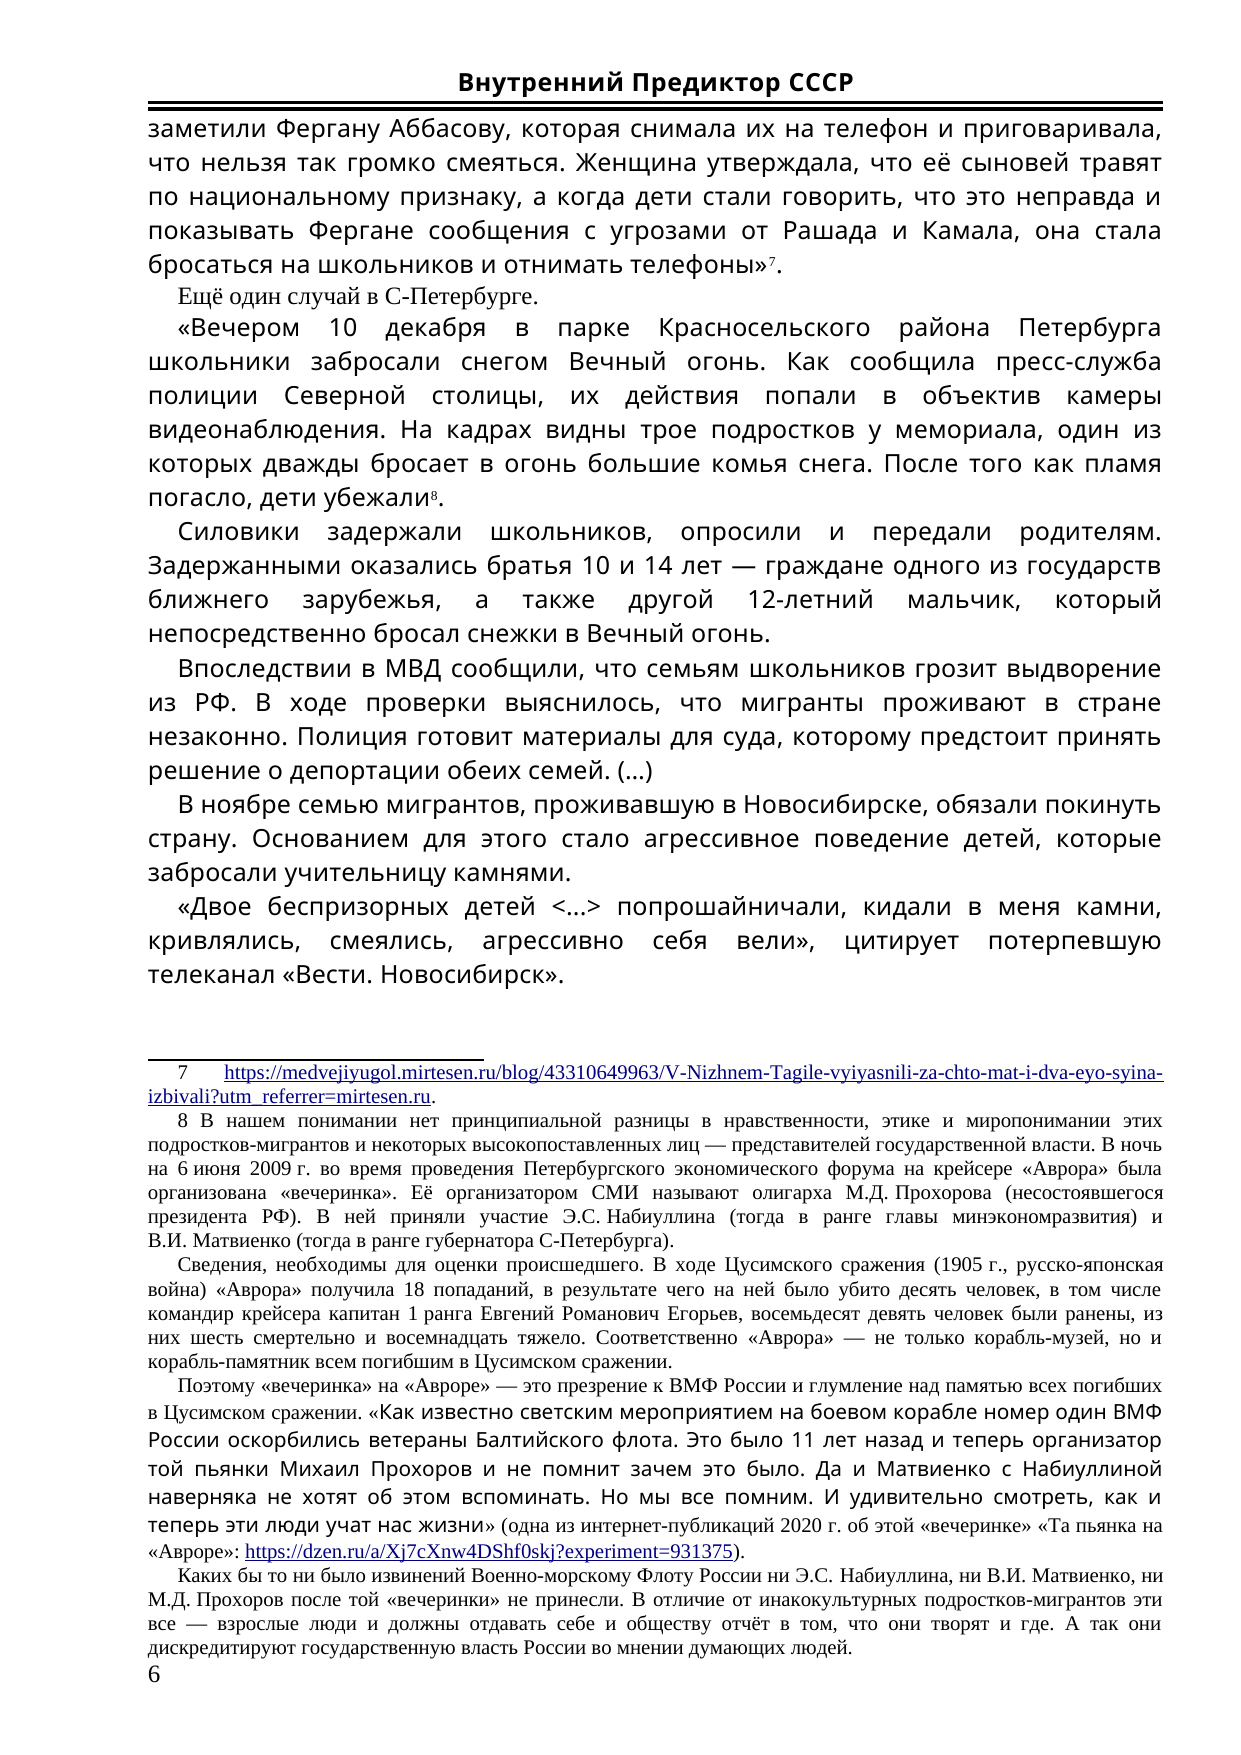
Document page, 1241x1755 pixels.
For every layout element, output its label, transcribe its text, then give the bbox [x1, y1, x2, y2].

text Впоследствии в МВД сообщили, что семьям школьников грозит выдворение из РФ. В ходе проверки выяснилось, что мигранты проживают в стране незаконно. Полиция готовит материалы для суда, которому предстоит принять решение о депортации обеих семей. (…) [148, 650, 1163, 786]
text https://medvejiyugol.mirtesen.ru/blog/43310649963/V-Nizhnem-Tagile-vyiyasnili-za-chto-mat-i-dva-eyo-syina-izbivali?utm_referrer=mirtesen.ru. [148, 1060, 1163, 1108]
text Силовики задержали школьников, опросили и передали родителям. Задержанными оказались братья 10 и 14 лет — граждане одного из государств ближнего зарубежья, а также другой 12-летний мальчик, который непосредственно бросал снежки в Вечный огонь. [148, 514, 1163, 650]
text Каких бы то ни было извинений Военно-морскому Флоту России ни Э.С. Набиуллина, ни В.И. Матвиенко, ни М.Д. Прохоров после той «вечеринки» не принесли. В отличие от инакокультурных подростков-мигрантов эти все — взрослые люди и должны отдавать себе и обществу отчёт в том, что они творят и где. А так они дискредитируют государственную власть России во мнении думающих людей. [148, 1563, 1163, 1659]
text В нашем понимании нет принципиальной разницы в нравственности, этике и миропонимании этих подростков-мигрантов и некоторых высокопоставленных лиц — представителей государственной власти. В ночь на 6 июня 2009 г. во время проведения Петербургского экономического форума на крейсере «Аврора» была организована «вечеринка». Её организатором СМИ называют олигарха М.Д. Прохорова (несостоявшегося президента РФ). В ней приняли участие Э.С. Набиуллина (тогда в ранге главы минэкономразвития) и В.И. Матвиенко (тогда в ранге губернатора С-Петербурга). [148, 1108, 1163, 1252]
text «Двое беспризорных детей <...> попрошайничали, кидали в меня камни, кривлялись, смеялись, агрессивно себя вели», цитирует потерпевшую телеканал «Вести. Новосибирск». [148, 889, 1163, 991]
text «Вечером 10 декабря в парке Красносельского района Петербурга школьники забросали снегом Вечный огонь. Как сообщила пресс-служба полиции Северной столицы, их действия попали в объектив камеры видеонаблюдения. На кадрах видны трое подростков у мемориала, один из которых дважды бросает в огонь большие комья снега. После того как пламя погасло, дети убежали. [148, 309, 1163, 514]
text Поэтому «вечеринка» на «Авроре» — это презрение к ВМФ России и глумление над памятью всех погибших в Цусимском сражении. «Как известно светским мероприятием на боевом корабле номер один ВМФ России оскорбились ветераны Балтийского флота. Это было 11 лет назад и теперь организатор той пьянки Михаил Прохоров и не помнит зачем это было. Да и Матвиенко с Набиуллиной наверняка не хотят об этом вспоминать. Но мы все помним. И удивительно смотреть, как и теперь эти люди учат нас жизни» (одна из интернет-публикаций 2020 г. об этой «вечеринке» «Та пьянка на «Авроре»: https://dzen.ru/a/Xj7cXnw4DShf0skj?experiment=931375). [148, 1373, 1163, 1563]
text Ещё один случай в С-Петербурге. [148, 281, 1163, 309]
text В ноябре семью мигрантов, проживавшую в Новосибирске, обязали покинуть страну. Основанием для этого стало агрессивное поведение детей, которые забросали учительницу камнями. [148, 786, 1163, 889]
text заметили Фергану Аббасову, которая снимала их на телефон и приговаривала, что нельзя так громко смеяться. Женщина утверждала, что её сыновей травят по национальному признаку, а когда дети стали говорить, что это неправда и показывать Фергане сообщения с угрозами от Рашада и Камала, она стала бросаться на школьников и отнимать телефоны». [148, 111, 1163, 281]
text Сведения, необходимы для оценки происшедшего. В ходе Цусимского сражения (1905 г., русско-японская война) «Аврора» получила 18 попаданий, в результате чего на ней было убито десять человек, в том числе командир крейсера капитан 1 ранга Евгений Романович Егорьев, восемьдесят девять человек были ранены, из них шесть смертельно и восемнадцать тяжело. Соответственно «Аврора» — не только корабль-музей, но и корабль-памятник всем погибшим в Цусимском сражении. [148, 1252, 1163, 1373]
